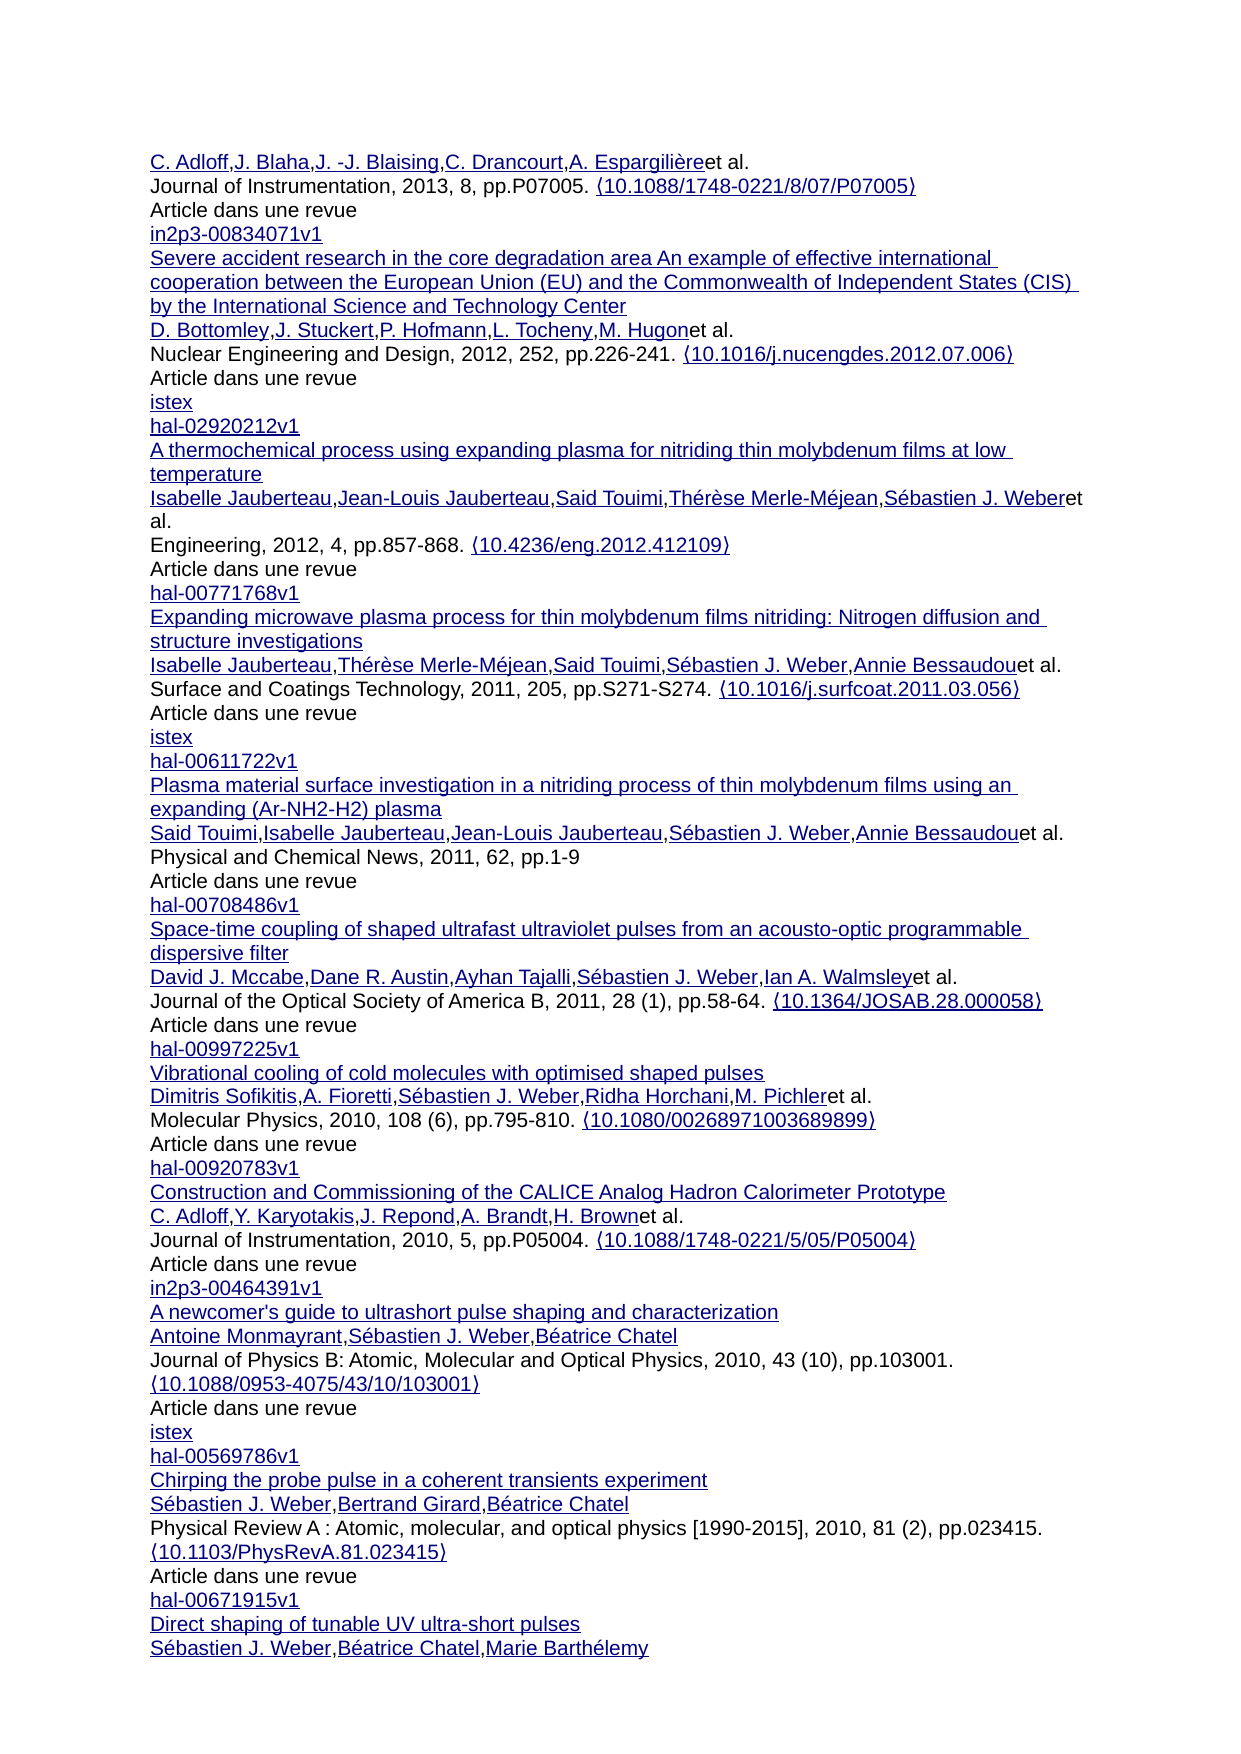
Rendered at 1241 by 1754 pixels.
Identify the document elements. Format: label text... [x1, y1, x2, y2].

table_cell Construction and Commissioning of the CALICE Analog Hadron Calorimeter Prototype C. Adloff,Y. Karyotakis,J. Repond,A. Brandt,H. Brownet al. Journal of Instrumentation, 2010, 5, pp.P05004. ⟨10.1088/1748-0221/5/05/P05004⟩ Article dans une revue in2p3-00464391v1 [150, 1180, 1090, 1300]
table_cell Plasma material surface investigation in a nitriding process of thin molybdenum films using an expanding (Ar-NH2-H2) plasma Said Touimi,Isabelle Jauberteau,Jean-Louis Jauberteau,Sébastien J. Weber,Annie Bessaudouet al. Physical and Chemical News, 2011, 62, pp.1-9 Article dans une revue hal-00708486v1 [150, 773, 1090, 917]
table_cell Vibrational cooling of cold molecules with optimised shaped pulses Dimitris Sofikitis,A. Fioretti,Sébastien J. Weber,Ridha Horchani,M. Pichleret al. Molecular Physics, 2010, 108 (6), pp.795-810. ⟨10.1080/00268971003689899⟩ Article dans une revue hal-00920783v1 [150, 1060, 1090, 1180]
table_cell A thermochemical process using expanding plasma for nitriding thin molybdenum films at low temperature Isabelle Jauberteau,Jean-Louis Jauberteau,Said Touimi,Thérèse Merle-Méjean,Sébastien J. Weberet al. Engineering, 2012, 4, pp.857-868. ⟨10.4236/eng.2012.412109⟩ Article dans une revue hal-00771768v1 [150, 438, 1090, 605]
table_cell C. Adloff,J. Blaha,J. -J. Blaising,C. Drancourt,A. Espargilièreet al. Journal of Instrumentation, 2013, 8, pp.P07005. ⟨10.1088/1748-0221/8/07/P07005⟩ Article dans une revue in2p3-00834071v1 [150, 150, 1090, 246]
table_cell Severe accident research in the core degradation area An example of effective international cooperation between the European Union (EU) and the Commonwealth of Independent States (CIS) by the International Science and Technology Center D. Bottomley,J. Stuckert,P. Hofmann,L. Tocheny,M. Hugonet al. Nuclear Engineering and Design, 2012, 252, pp.226-241. ⟨10.1016/j.nucengdes.2012.07.006⟩ Article dans une revue istex hal-02920212v1 [150, 246, 1090, 437]
table_cell Space-time coupling of shaped ultrafast ultraviolet pulses from an acousto-optic programmable dispersive filter David J. Mccabe,Dane R. Austin,Ayhan Tajalli,Sébastien J. Weber,Ian A. Walmsleyet al. Journal of the Optical Society of America B, 2011, 28 (1), pp.58-64. ⟨10.1364/JOSAB.28.000058⟩ Article dans une revue hal-00997225v1 [150, 917, 1090, 1060]
table_cell A newcomer's guide to ultrashort pulse shaping and characterization Antoine Monmayrant,Sébastien J. Weber,Béatrice Chatel Journal of Physics B: Atomic, Molecular and Optical Physics, 2010, 43 (10), pp.103001. ⟨10.1088/0953-4075/43/10/103001⟩ Article dans une revue istex hal-00569786v1 [150, 1300, 1090, 1468]
table_cell Chirping the probe pulse in a coherent transients experiment Sébastien J. Weber,Bertrand Girard,Béatrice Chatel Physical Review A : Atomic, molecular, and optical physics [1990-2015], 2010, 81 (2), pp.023415. ⟨10.1103/PhysRevA.81.023415⟩ Article dans une revue hal-00671915v1 [150, 1468, 1090, 1611]
table_cell Expanding microwave plasma process for thin molybdenum films nitriding: Nitrogen diffusion and structure investigations Isabelle Jauberteau,Thérèse Merle-Méjean,Said Touimi,Sébastien J. Weber,Annie Bessaudouet al. Surface and Coatings Technology, 2011, 205, pp.S271-S274. ⟨10.1016/j.surfcoat.2011.03.056⟩ Article dans une revue istex hal-00611722v1 [150, 605, 1090, 773]
table_cell Direct shaping of tunable UV ultra-short pulses Sébastien J. Weber,Béatrice Chatel,Marie Barthélemy [150, 1611, 1090, 1659]
